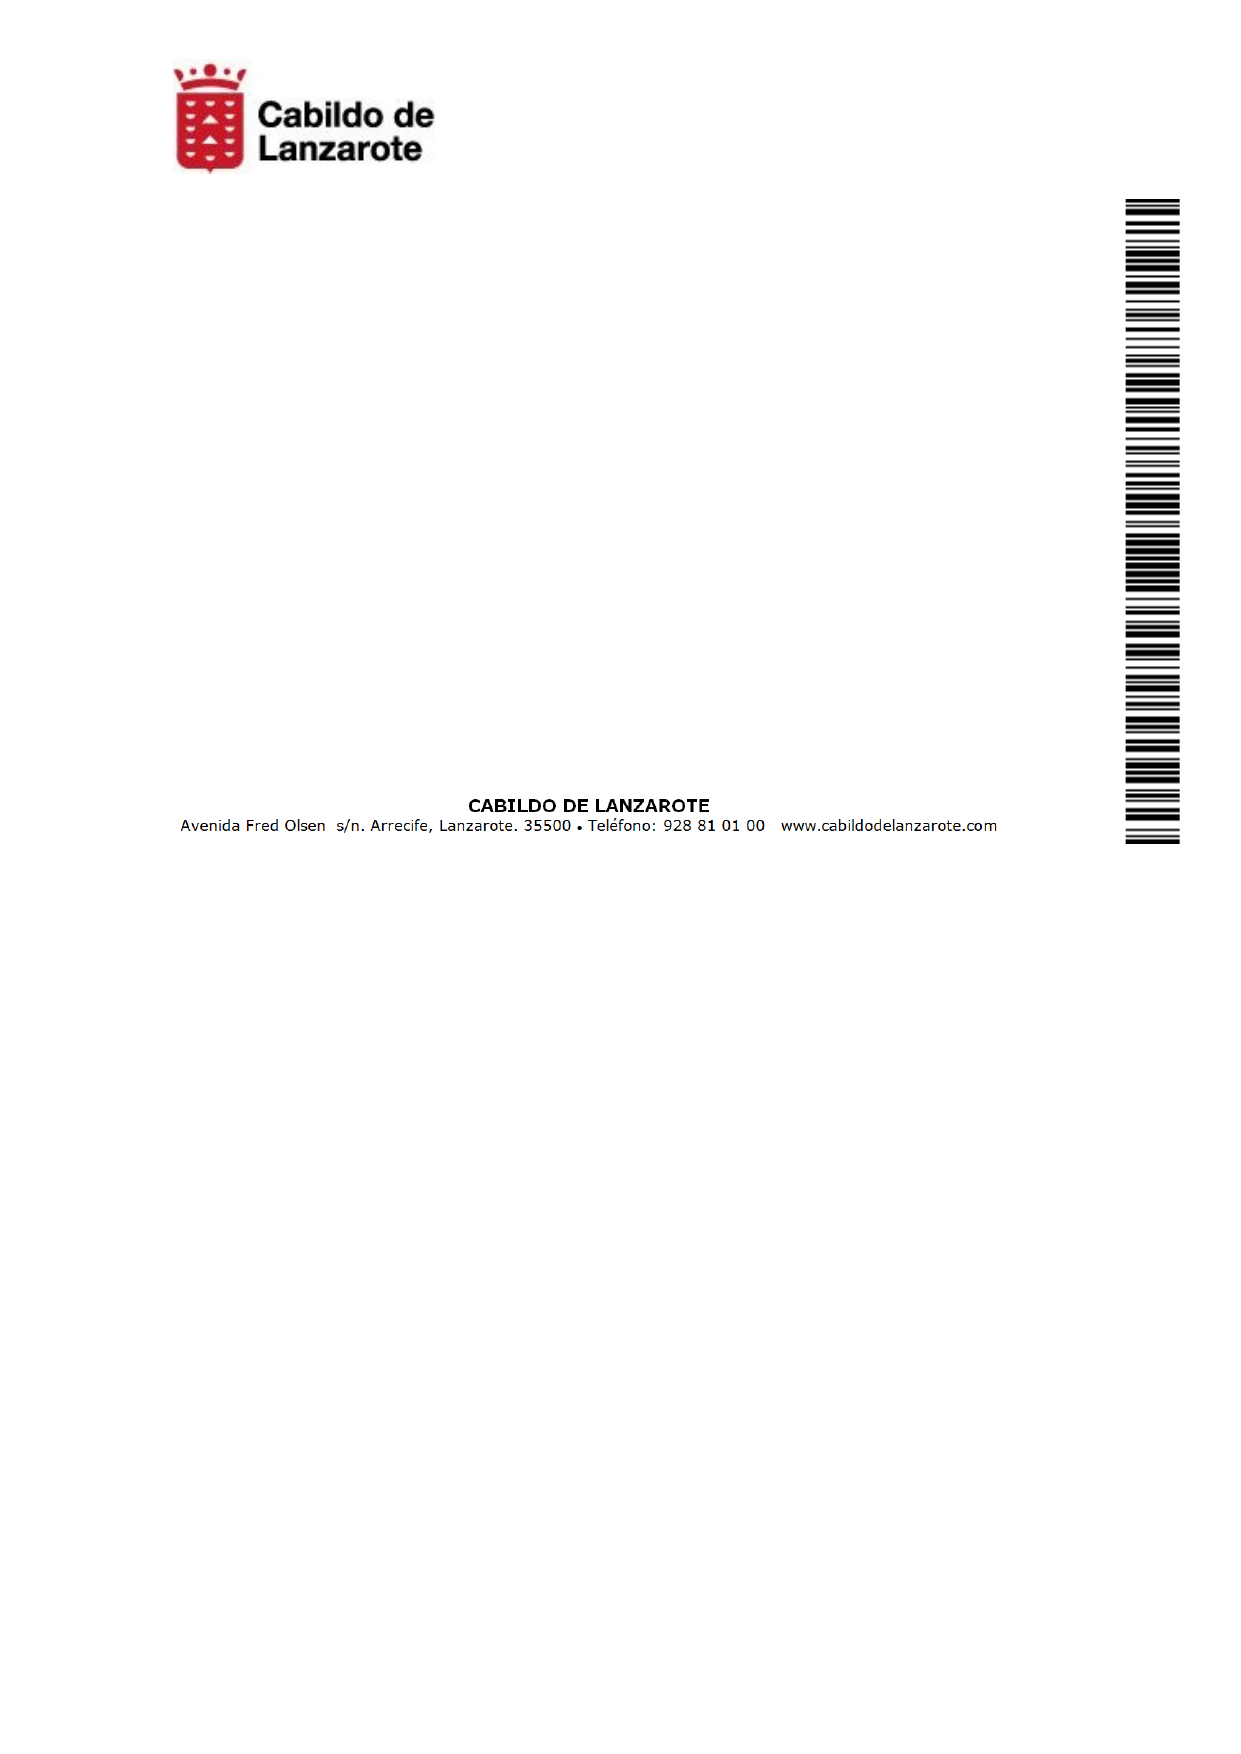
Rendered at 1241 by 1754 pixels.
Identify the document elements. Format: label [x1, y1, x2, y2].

picture [172, 59, 436, 174]
picture [181, 799, 997, 833]
picture [1125, 199, 1180, 844]
